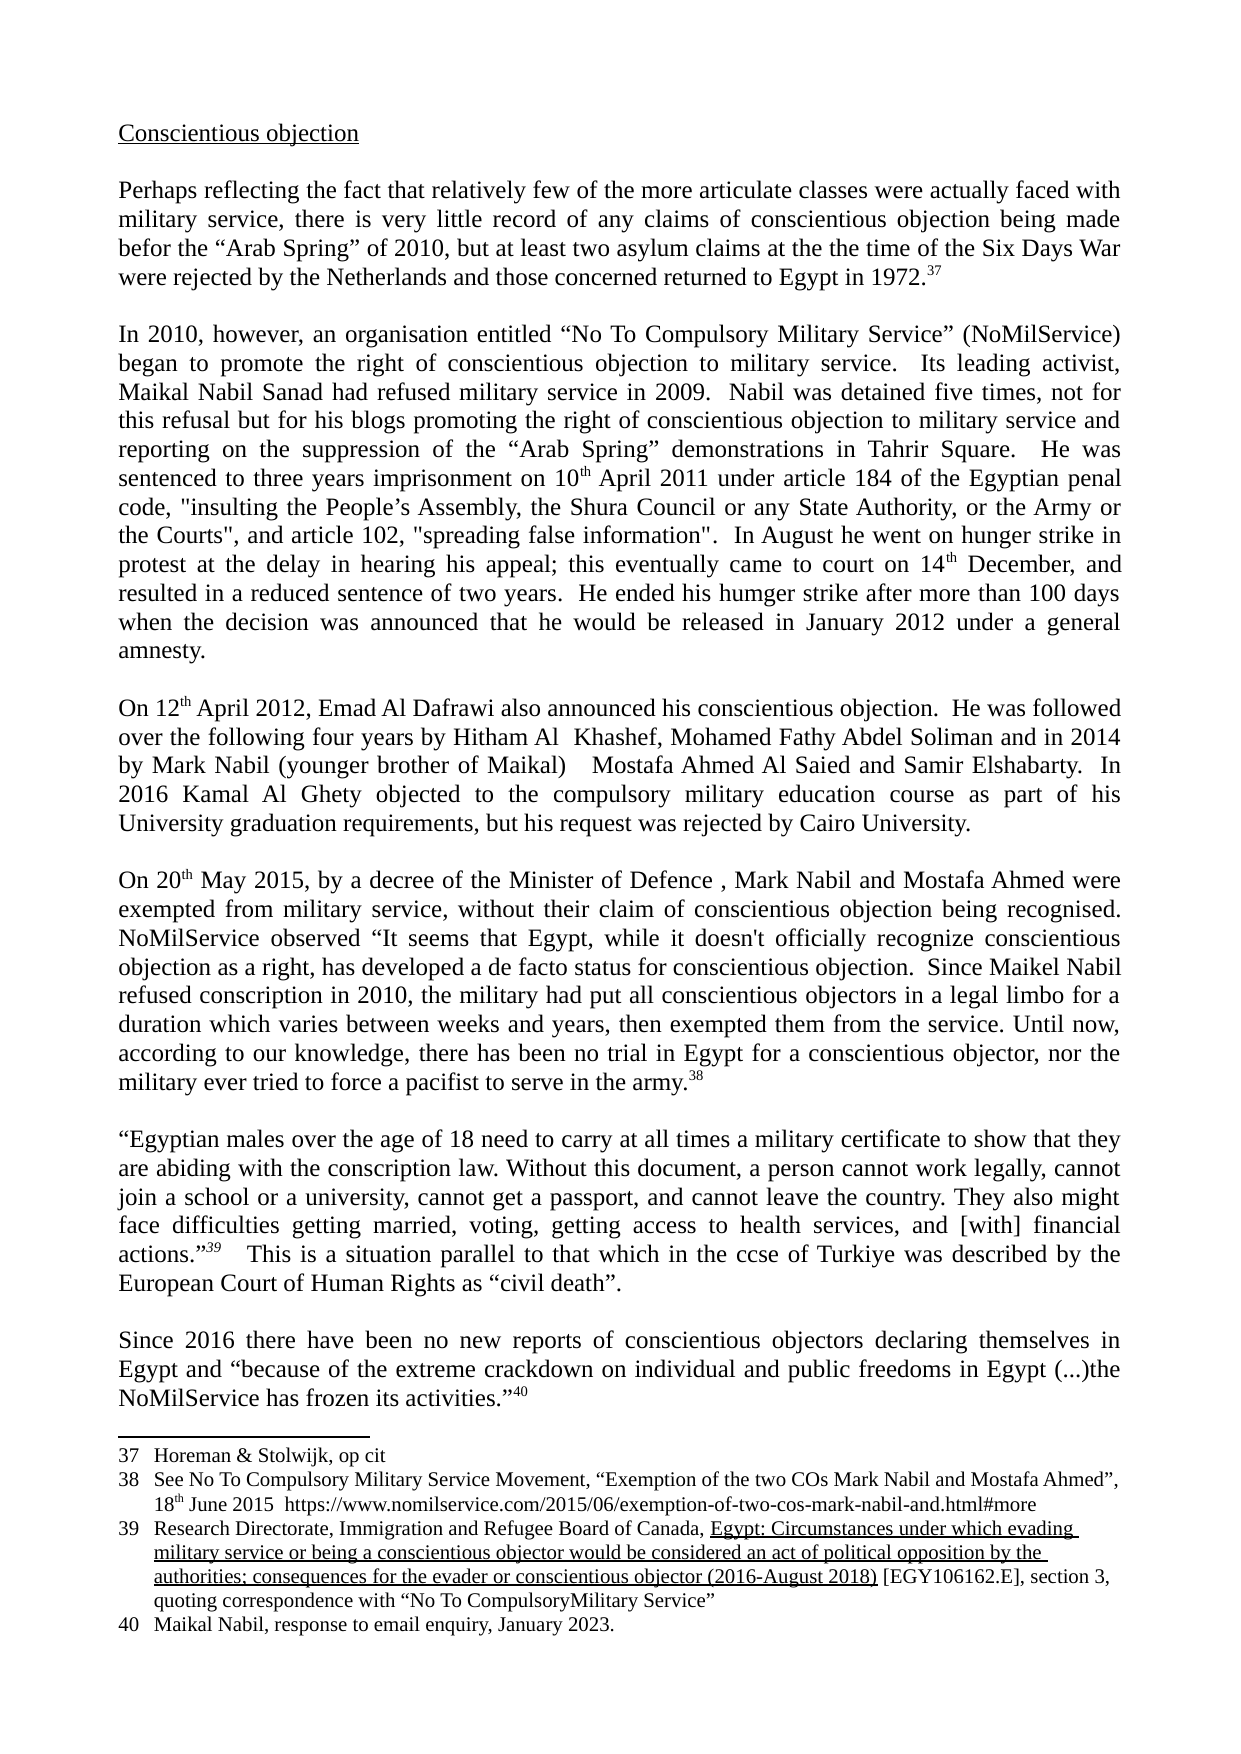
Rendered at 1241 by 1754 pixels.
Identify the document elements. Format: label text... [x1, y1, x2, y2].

text Horeman & Stolwijk, op cit [118, 1443, 1122, 1467]
text Since 2016 there have been no new reports of conscientious objectors declaring themselves in Egypt and “because of the extreme crackdown on individual and public freedoms in Egypt (...)the NoMilService has frozen its activities.” [118, 1326, 1122, 1412]
text Maikal Nabil, response to email enquiry, January 2023. [118, 1612, 1122, 1636]
text “Egyptian males over the age of 18 need to carry at all times a military certificate to show that they are abiding with the conscription law. Without this document, a person cannot work legally, cannot join a school or a university, cannot get a passport, and cannot leave the country. They also might face difficulties getting married, voting, getting access to health services, and [with] financial actions.” This is a situation parallel to that which in the ccse of Turkiye was described by the European Court of Human Rights as “civil death”. [118, 1124, 1122, 1297]
text Research Directorate, Immigration and Refugee Board of Canada, Egypt: Circumstances under which evading military service or being a conscientious objector would be considered an act of political opposition by the authorities; consequences for the evader or conscientious objector (2016-August 2018) [EGY106162.E], section 3, quoting correspondence with “No To CompulsoryMilitary Service” [118, 1516, 1122, 1612]
text In 2010, however, an organisation entitled “No To Compulsory Military Service” (NoMilService) began to promote the right of conscientious objection to military service. Its leading activist, Maikal Nabil Sanad had refused military service in 2009. Nabil was detained five times, not for this refusal but for his blogs promoting the right of conscientious objection to military service and reporting on the suppression of the “Arab Spring” demonstrations in Tahrir Square. He was sentenced to three years imprisonment on 10th April 2011 under article 184 of the Egyptian penal code, "insulting the People’s Assembly, the Shura Council or any State Authority, or the Army or the Courts", and article 102, "spreading false information". In August he went on hunger strike in protest at the delay in hearing his appeal; this eventually came to court on 14th December, and resulted in a reduced sentence of two years. He ended his humger strike after more than 100 days when the decision was announced that he would be released in January 2012 under a general amnesty. [118, 319, 1122, 664]
text Perhaps reflecting the fact that relatively few of the more articulate classes were actually faced with military service, there is very little record of any claims of conscientious objection being made befor the “Arab Spring” of 2010, but at least two asylum claims at the the time of the Six Days War were rejected by the Netherlands and those concerned returned to Egypt in 1972. [118, 176, 1122, 291]
text Conscientious objection [118, 118, 1122, 147]
text On 12th April 2012, Emad Al Dafrawi also announced his conscientious objection. He was followed over the following four years by Hitham Al Khashef, Mohamed Fathy Abdel Soliman and in 2014 by Mark Nabil (younger brother of Maikal) Mostafa Ahmed Al Saied and Samir Elshabarty. In 2016 Kamal Al Ghety objected to the compulsory military education course as part of his University graduation requirements, but his request was rejected by Cairo University. [118, 693, 1122, 837]
text See No To Compulsory Military Service Movement, “Exemption of the two COs Mark Nabil and Mostafa Ahmed”, 18th June 2015 https://www.nomilservice.com/2015/06/exemption-of-two-cos-mark-nabil-and.html#more [118, 1467, 1122, 1516]
text On 20th May 2015, by a decree of the Minister of Defence , Mark Nabil and Mostafa Ahmed were exempted from military service, without their claim of conscientious objection being recognised. NoMilService observed “It seems that Egypt, while it doesn't officially recognize conscientious objection as a right, has developed a de facto status for conscientious objection. Since Maikel Nabil refused conscription in 2010, the military had put all conscientious objectors in a legal limbo for a duration which varies between weeks and years, then exempted them from the service. Until now, according to our knowledge, there has been no trial in Egypt for a conscientious objector, nor the military ever tried to force a pacifist to serve in the army. [118, 866, 1122, 1096]
